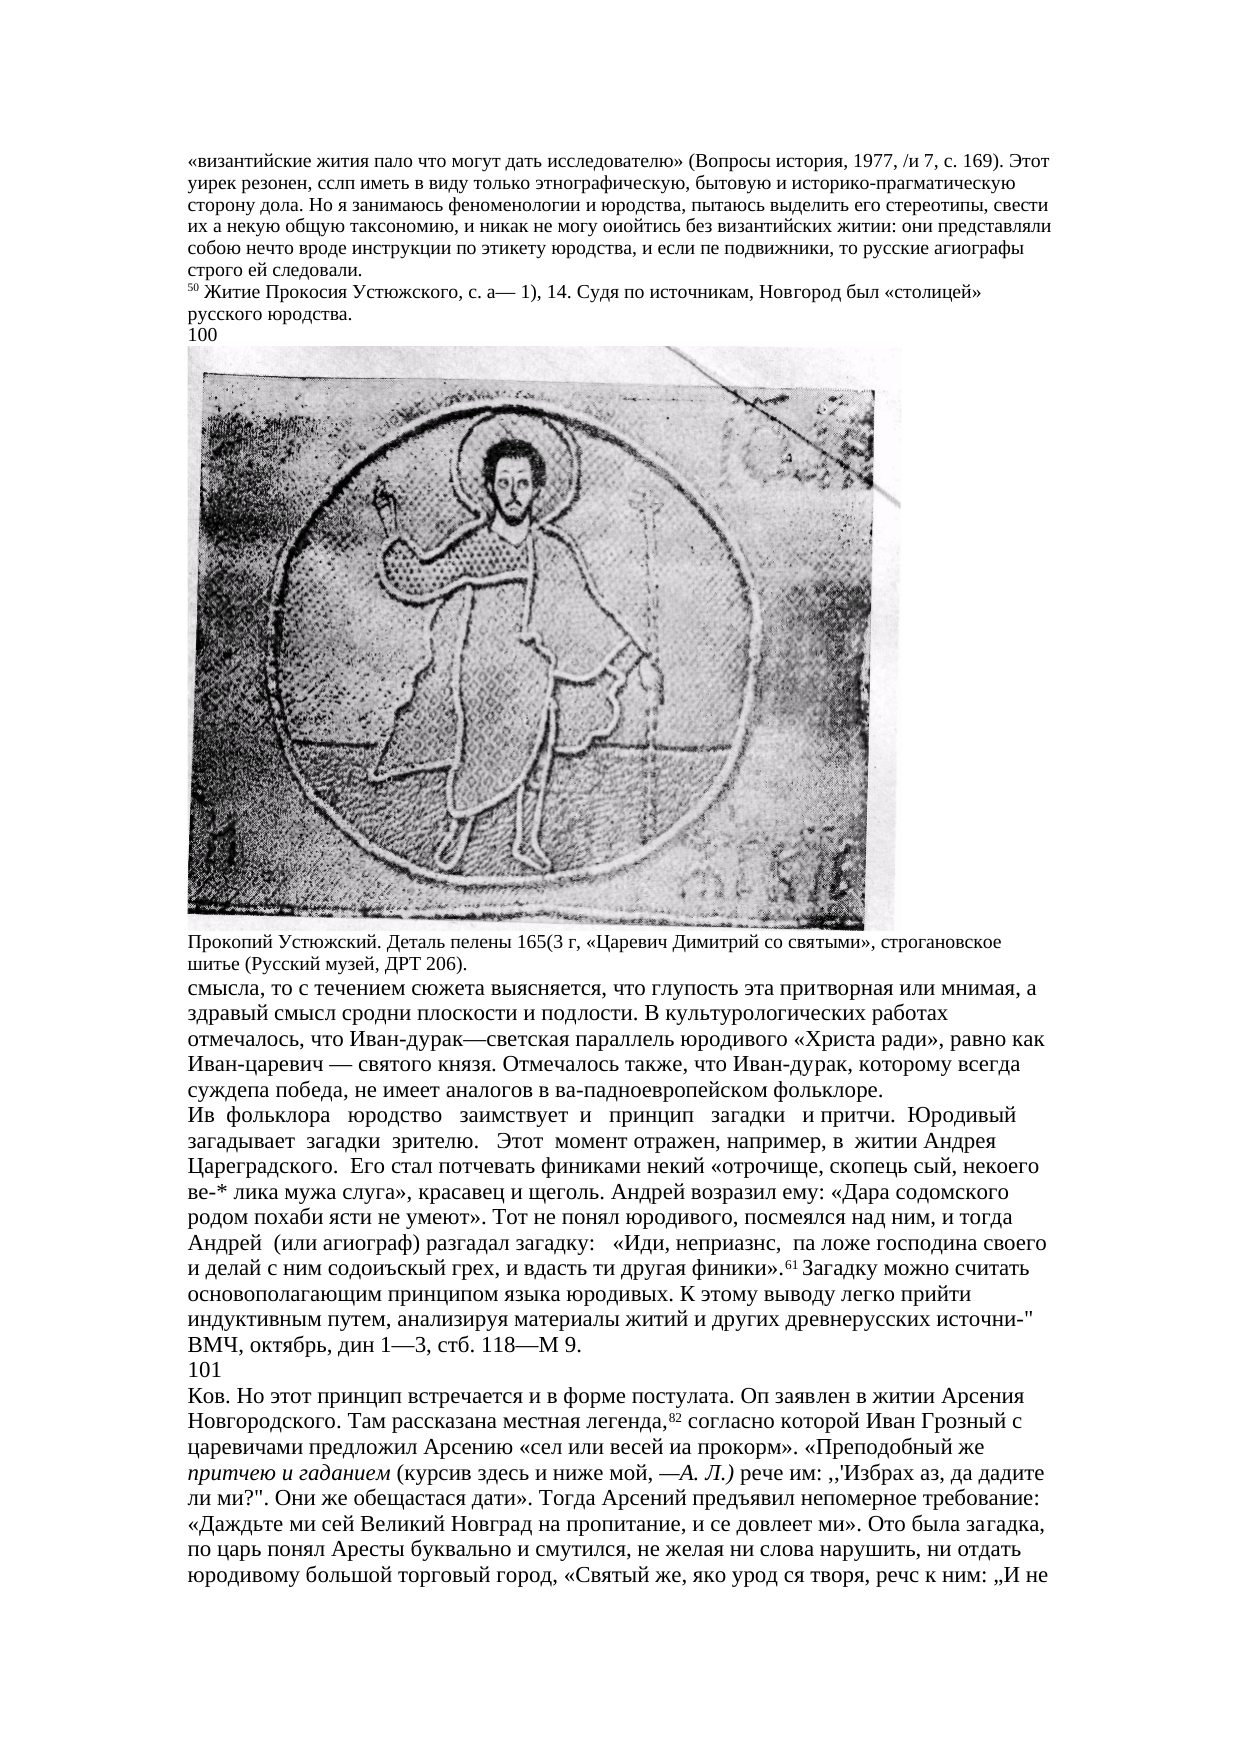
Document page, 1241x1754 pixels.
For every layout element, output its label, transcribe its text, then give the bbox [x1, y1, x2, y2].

text смысла, то с течением сюжета выясняется, что глупость эта при­творная или мнимая, а здравый смысл сродни плоскости и под­лости. В культурологических работах отмечалось, что Иван-ду­рак—светская параллель юродивого «Христа ради», равно как Иван-царевич — святого князя. Отмечалось также, что Иван-ду­рак, которому всегда суждепа победа, не имеет аналогов в ва-падноевропейском фольклоре. [187, 974, 1053, 1102]
text «византий­ские жития пало что могут дать исследователю» (Вопросы история, 1977, /и 7, с. 169). Этот уирек резонен, сслп иметь в виду только этнографиче­скую, бытовую и историко-прагматическую сторону дола. Но я занимаюсь феноменологии и юродства, пытаюсь выделить его стереотипы, свести их а некую общую таксономию, и никак не могу оиойтись без византийских житии: они представляли собою нечто вроде инструкции по этикету юрод­ства, и если пе подвижники, то русские агиографы строго ей следовали. [187, 150, 1053, 281]
text Ков. Но этот принцип встречается и в форме постулата. Оп заяв­лен в житии Арсения Новгородского. Там рассказана местная легенда,82 согласно которой Иван Грозный с царевичами предло­жил Арсению «сел или весей иа прокорм». «Преподобный же притчею и гаданием (курсив здесь и ниже мой, —А. Л.) рече им: ,,'Избрах аз, да дадите ли ми?". Они же обещастася дати». Тогда Арсений предъявил непомерное требование: «Даждьте ми сей Великий Новград на пропитание, и се довлеет ми». Ото была за­гадка, по царь понял Аресты буквально и смутился, не желая ни слова нарушить, ни отдать юродивому большой торговый го­род, «Святый же, яко урод ся творя, речс к ним: „И не [187, 1383, 1053, 1587]
text 50 Житие Прокосия Устюжского, с. а— 1), 14. Судя по источникам, Нов­город был «столицей» русского юродства. [187, 281, 1053, 324]
text Прокопий Устюжский. Деталь пелены 165(3 г, «Царевич Димитрий со свя­тыми», строгановское шитье (Русский музей, ДРТ 206). [187, 931, 1053, 974]
text Ив фольклора юродство заимствует и принцип загадки и притчи. Юродивый загадывает загадки зрителю. Этот момент отражен, например, в житии Андрея Цареградского. Его стал потчевать финиками некий «отрочище, скопець сый, некоего ве-* лика мужа слуга», красавец и щеголь. Андрей возразил ему: «Дара содомского родом похаби ясти не умеют». Тот не понял юродивого, посмеялся над ним, и тогда Андрей (или агиограф) разгадал загадку: «Иди, неприазнс, па ложе господина своего и делай с ним содоиъскый грех, и вдасть ти другая финики».61 Загадку можно считать основополагающим принципом языка юродивых. К этому выводу легко прийти индуктивным путем, анализируя материалы житий и других древнерусских источни-" ВМЧ, октябрь, дин 1—3, стб. 118—М 9. [187, 1102, 1053, 1357]
text 100 [187, 324, 1053, 346]
text 101 [187, 1357, 1053, 1383]
